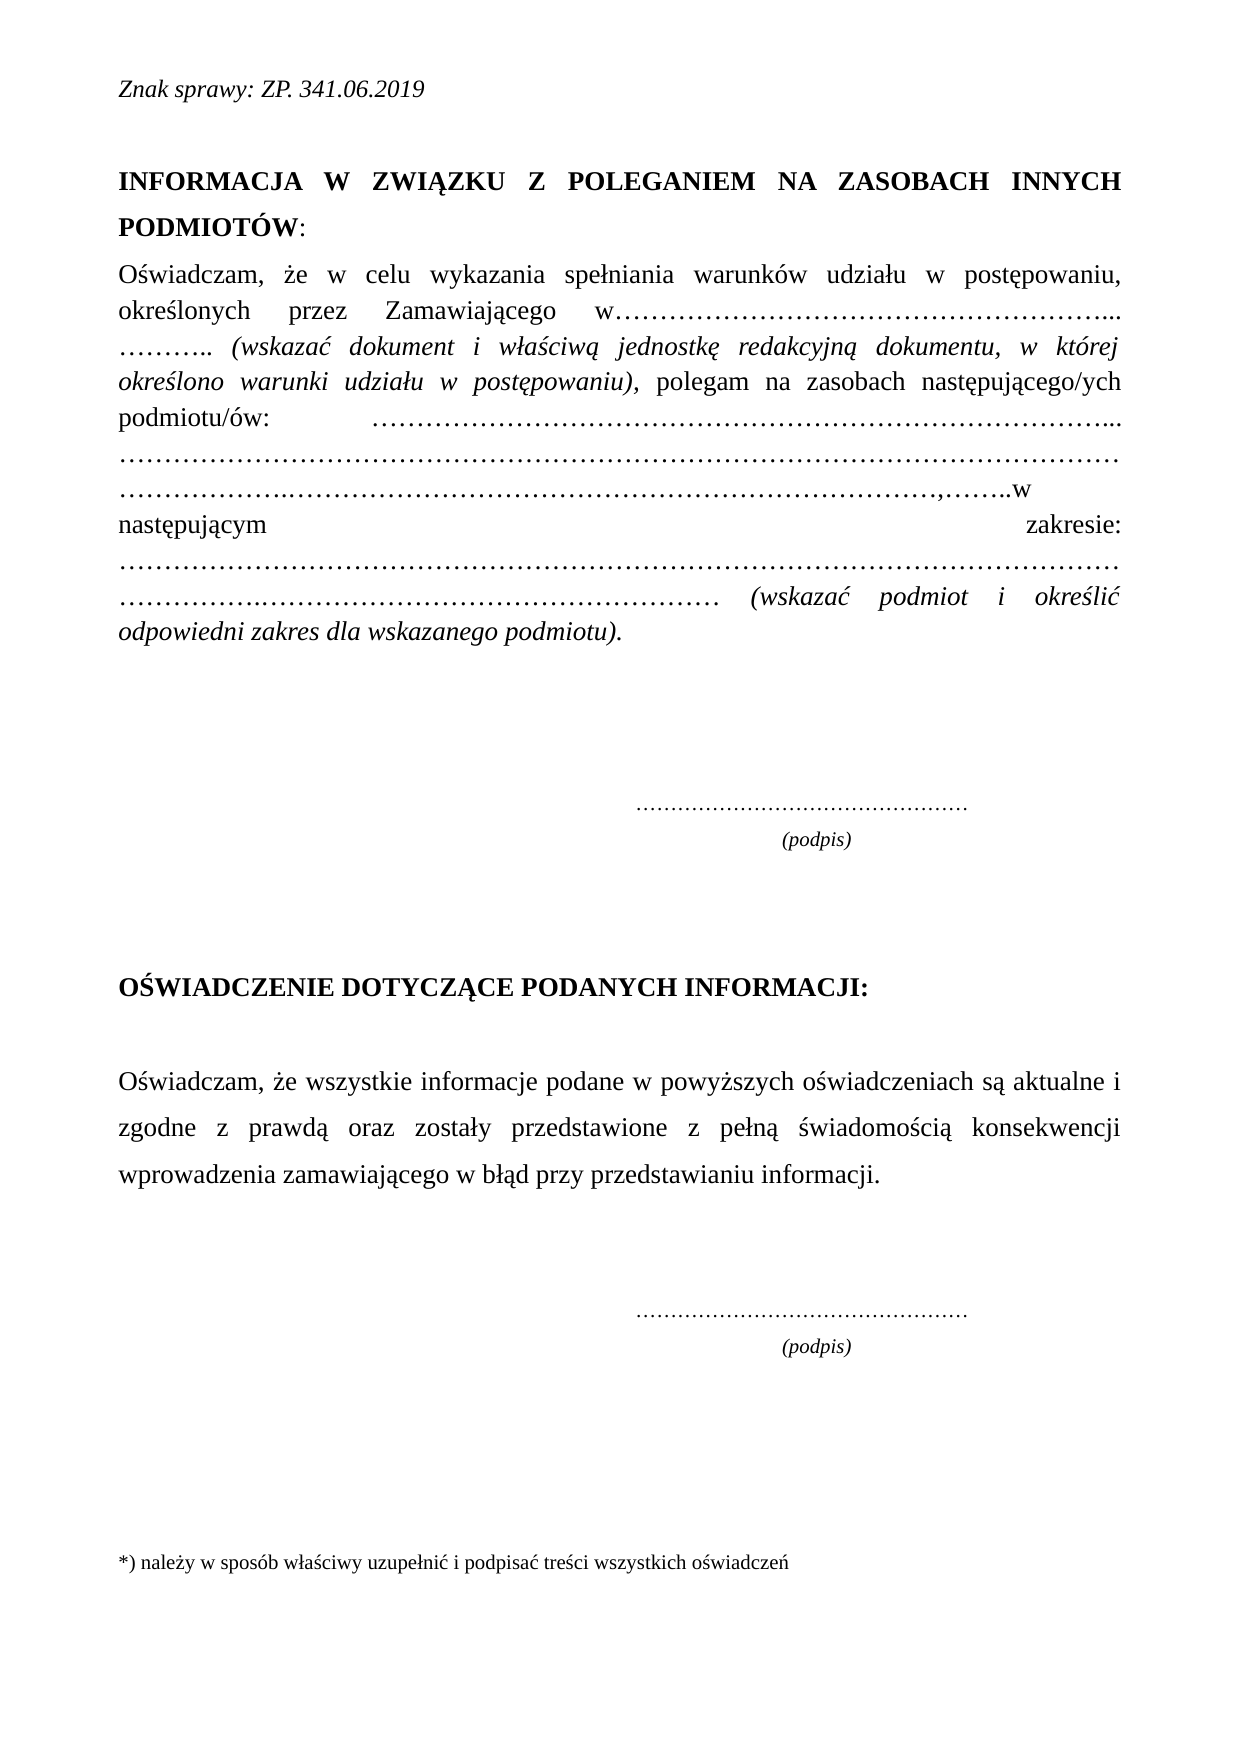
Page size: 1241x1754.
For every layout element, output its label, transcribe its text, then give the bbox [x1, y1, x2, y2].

text Oświadczam, że wszystkie informacje podane w powyższych oświadczeniach są aktualne i zgodne z prawdą oraz zostały przedstawione z pełną świadomością konsekwencji wprowadzenia zamawiającego w błąd przy przedstawianiu informacji. [118, 1065, 1122, 1189]
text OŚWIADCZENIE DOTYCZĄCE PODANYCH INFORMACJI: [118, 971, 1122, 1002]
text INFORMACJA W ZWIĄZKU Z POLEGANIEM NA ZASOBACH INNYCH PODMIOTÓW: [118, 165, 1122, 243]
text (podpis) [708, 1334, 1122, 1358]
text Oświadczam, że w celu wykazania spełniania warunków udziału w postępowaniu, określonych przez Zamawiającego w………………………………………………...……….. (wskazać dokument i właściwą jednostkę redakcyjną dokumentu, w której określono warunki udziału w postępowaniu), polegam na zasobach następującego/ych podmiotu/ów: ………………………………………………………………………...………………………………………………………………………………………………………………….………………………………………………………………,……..w następującym zakresie: ……………………………………………………………………………………………………………….…………………………………………… (wskazać podmiot i określić odpowiedni zakres dla wskazanego podmiotu). [118, 258, 1122, 647]
text ………………………………………… [118, 791, 1122, 815]
text *) należy w sposób właściwy uzupełnić i podpisać treści wszystkich oświadczeń [118, 1550, 1122, 1574]
text ………………………………………… [118, 1298, 1122, 1322]
text (podpis) [708, 827, 1122, 851]
